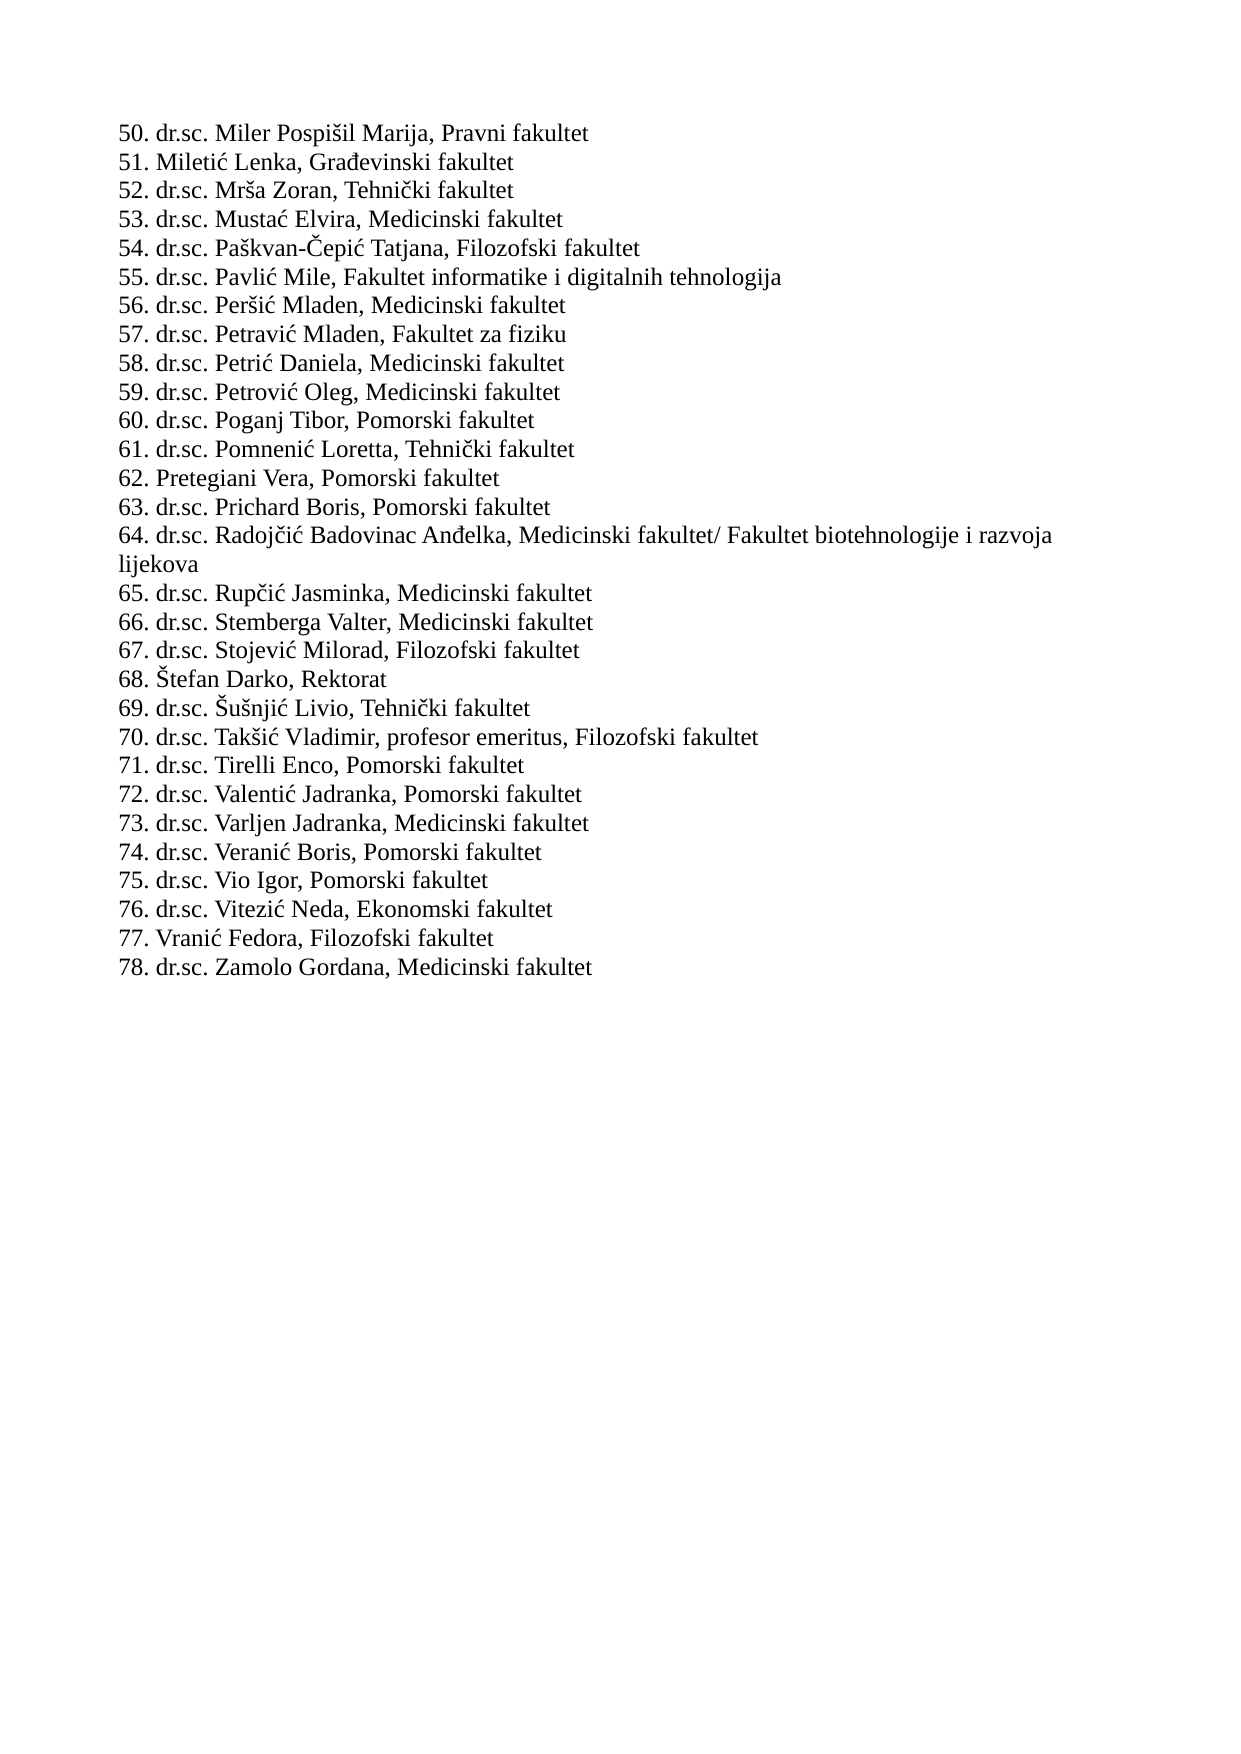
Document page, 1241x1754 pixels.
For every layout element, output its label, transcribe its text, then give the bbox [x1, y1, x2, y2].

text 56. dr.sc. Peršić Mladen, Medicinski fakultet [118, 291, 1122, 319]
text 76. dr.sc. Vitezić Neda, Ekonomski fakultet [118, 894, 1122, 923]
text 71. dr.sc. Tirelli Enco, Pomorski fakultet [118, 751, 1122, 779]
text 69. dr.sc. Šušnjić Livio, Tehnički fakultet [118, 693, 1122, 722]
text 63. dr.sc. Prichard Boris, Pomorski fakultet [118, 492, 1122, 521]
text 53. dr.sc. Mustać Elvira, Medicinski fakultet [118, 204, 1122, 233]
text 54. dr.sc. Paškvan-Čepić Tatjana, Filozofski fakultet [118, 233, 1122, 262]
text 67. dr.sc. Stojević Milorad, Filozofski fakultet [118, 636, 1122, 664]
text 57. dr.sc. Petravić Mladen, Fakultet za fiziku [118, 319, 1122, 348]
text 59. dr.sc. Petrović Oleg, Medicinski fakultet [118, 377, 1122, 406]
text 58. dr.sc. Petrić Daniela, Medicinski fakultet [118, 348, 1122, 377]
text 64. dr.sc. Radojčić Badovinac Anđelka, Medicinski fakultet/ Fakultet biotehnologije i razvoja lijekova [118, 521, 1122, 578]
text 68. Štefan Darko, Rektorat [118, 664, 1122, 693]
text 65. dr.sc. Rupčić Jasminka, Medicinski fakultet [118, 578, 1122, 607]
text 66. dr.sc. Stemberga Valter, Medicinski fakultet [118, 607, 1122, 636]
text 72. dr.sc. Valentić Jadranka, Pomorski fakultet [118, 779, 1122, 808]
text 77. Vranić Fedora, Filozofski fakultet [118, 923, 1122, 952]
text 61. dr.sc. Pomnenić Loretta, Tehnički fakultet [118, 434, 1122, 463]
text 55. dr.sc. Pavlić Mile, Fakultet informatike i digitalnih tehnologija [118, 262, 1122, 291]
text 62. Pretegiani Vera, Pomorski fakultet [118, 463, 1122, 492]
text 51. Miletić Lenka, Građevinski fakultet [118, 147, 1122, 176]
text 70. dr.sc. Takšić Vladimir, profesor emeritus, Filozofski fakultet [118, 722, 1122, 751]
text 60. dr.sc. Poganj Tibor, Pomorski fakultet [118, 406, 1122, 434]
text 78. dr.sc. Zamolo Gordana, Medicinski fakultet [118, 952, 1122, 981]
text 52. dr.sc. Mrša Zoran, Tehnički fakultet [118, 176, 1122, 204]
text 74. dr.sc. Veranić Boris, Pomorski fakultet [118, 837, 1122, 866]
text 50. dr.sc. Miler Pospišil Marija, Pravni fakultet [118, 118, 1122, 147]
text 73. dr.sc. Varljen Jadranka, Medicinski fakultet [118, 808, 1122, 837]
text 75. dr.sc. Vio Igor, Pomorski fakultet [118, 866, 1122, 894]
